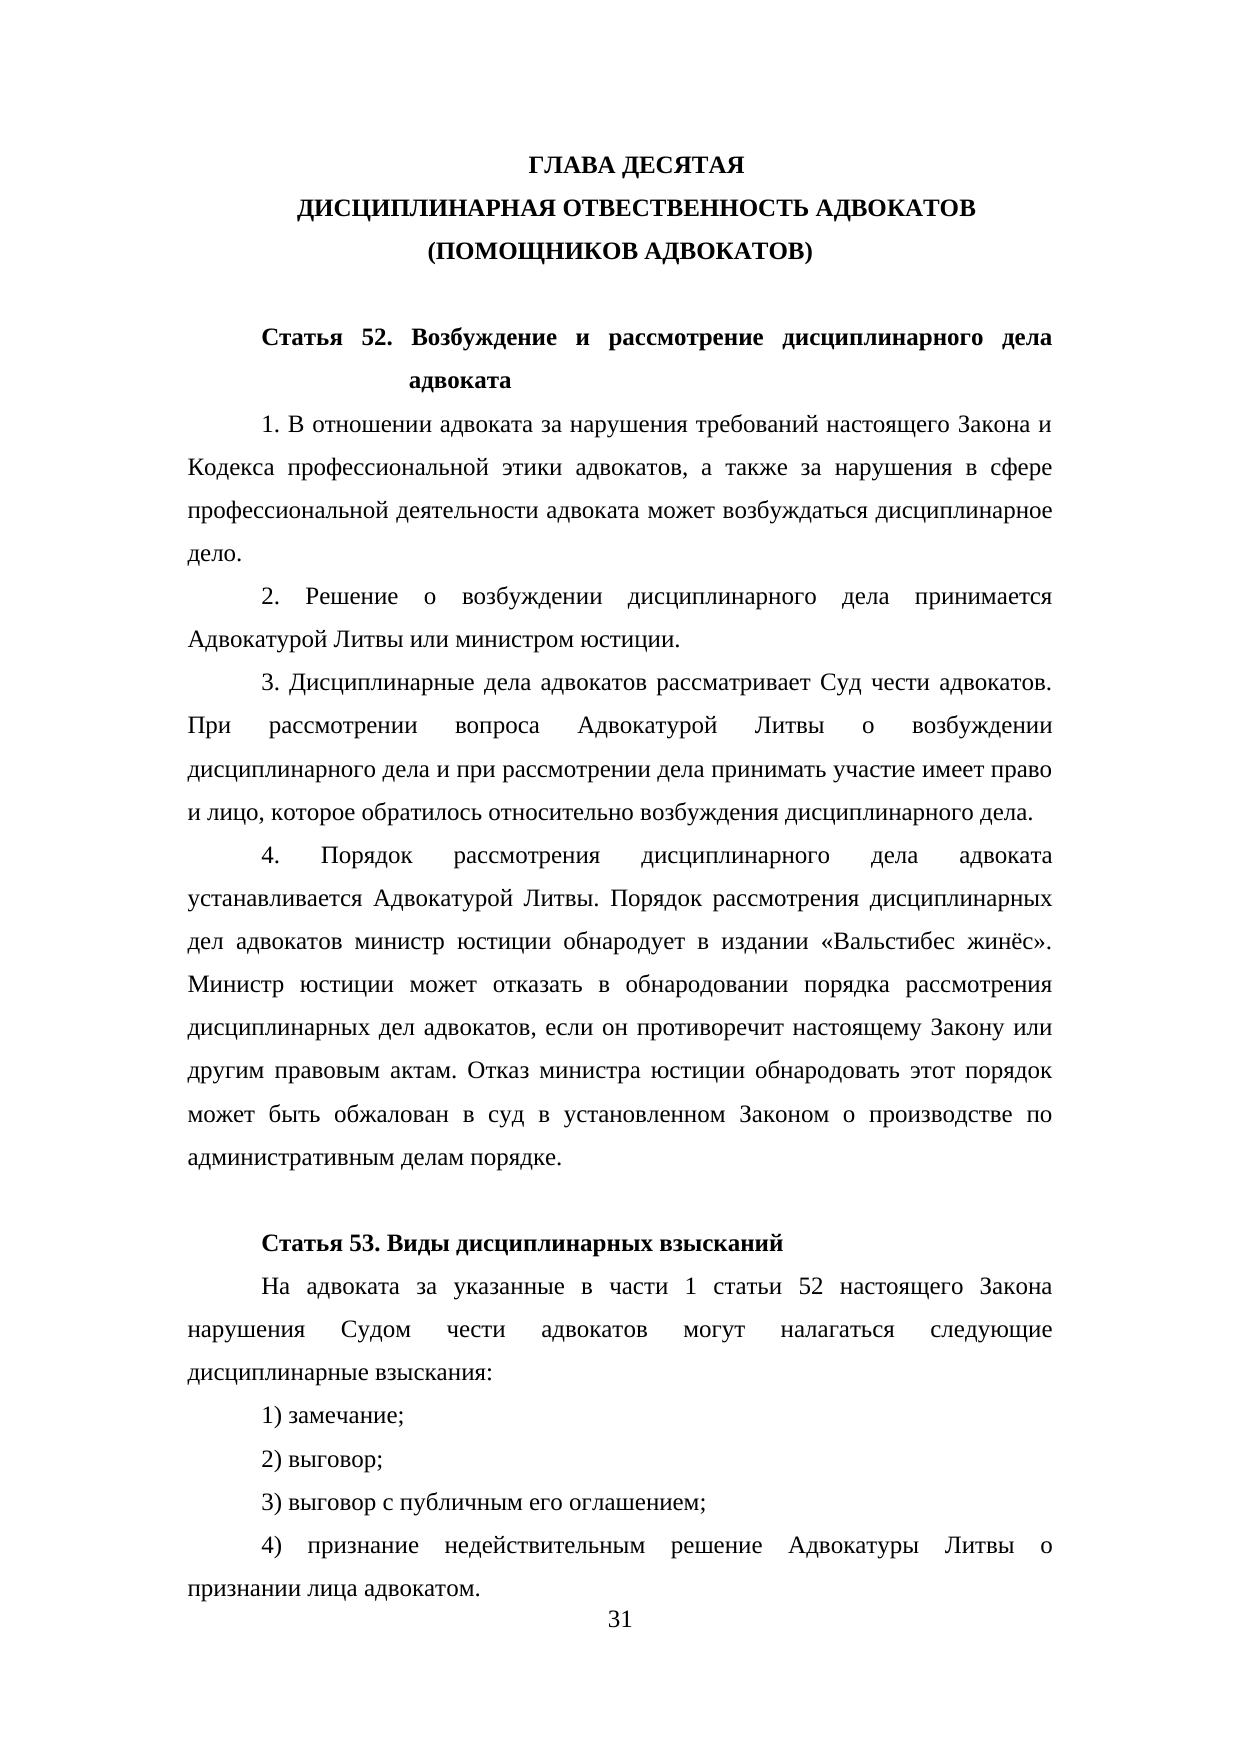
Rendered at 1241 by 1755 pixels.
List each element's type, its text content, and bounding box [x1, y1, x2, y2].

text Статья 52. Возбуждение и рассмотрение дисциплинарного дела адвоката [261, 322, 1053, 394]
text На адвоката за указанные в части 1 статьи 52 настоящего Закона нарушения Судом чести адвокатов могут налагаться следующие дисциплинарные взыскания: [187, 1271, 1053, 1386]
text 3. Дисциплинарные дела адвокатов рассматривает Суд чести адвокатов. При рассмотрении вопроса Адвокатурой Литвы о возбуждении дисциплинарного дела и при рассмотрении дела принимать участие имеет право и лицо, которое обратилось относительно возбуждения дисциплинарного дела. [187, 667, 1053, 826]
text 2) выговор; [187, 1444, 1053, 1472]
text Статья 53. Виды дисциплинарных взысканий [187, 1228, 1053, 1257]
text 1. В отношении адвоката за нарушения требований настоящего Закона и Кодекса профессиональной этики адвокатов, а также за нарушения в сфере профессиональной деятельности адвоката может возбуждаться дисциплинарное дело. [187, 409, 1053, 567]
text 2. Решение о возбуждении дисциплинарного дела принимается Адвокатурой Литвы или министром юстиции. [187, 581, 1053, 653]
text 3) выговор с публичным его оглашением; [187, 1487, 1053, 1516]
text 4) признание недействительным решение Адвокатуры Литвы о признании лица адвокатом. [187, 1530, 1053, 1602]
text 4. Порядок рассмотрения дисциплинарного дела адвоката устанавливается Адвокатурой Литвы. Порядок рассмотрения дисциплинарных дел адвокатов министр юстиции обнародует в издании «Вальстибес жинёс». Министр юстиции может отказать в обнародовании порядка рассмотрения дисциплинарных дел адвокатов, если он противоречит настоящему Закону или другим правовым актам. Отказ министра юстиции обнародовать этот порядок может быть обжалован в суд в установленном Законом о производстве по административным делам порядке. [187, 840, 1053, 1171]
text 1) замечание; [187, 1401, 1053, 1429]
text ДИСЦИПЛИНАРНАЯ ОТВЕСТВЕННОСТЬ АДВОКАТОВ (ПОМОЩНИКОВ АДВОКАТОВ) [187, 193, 1053, 265]
text ГЛАВА ДЕСЯТАЯ [187, 150, 1053, 179]
